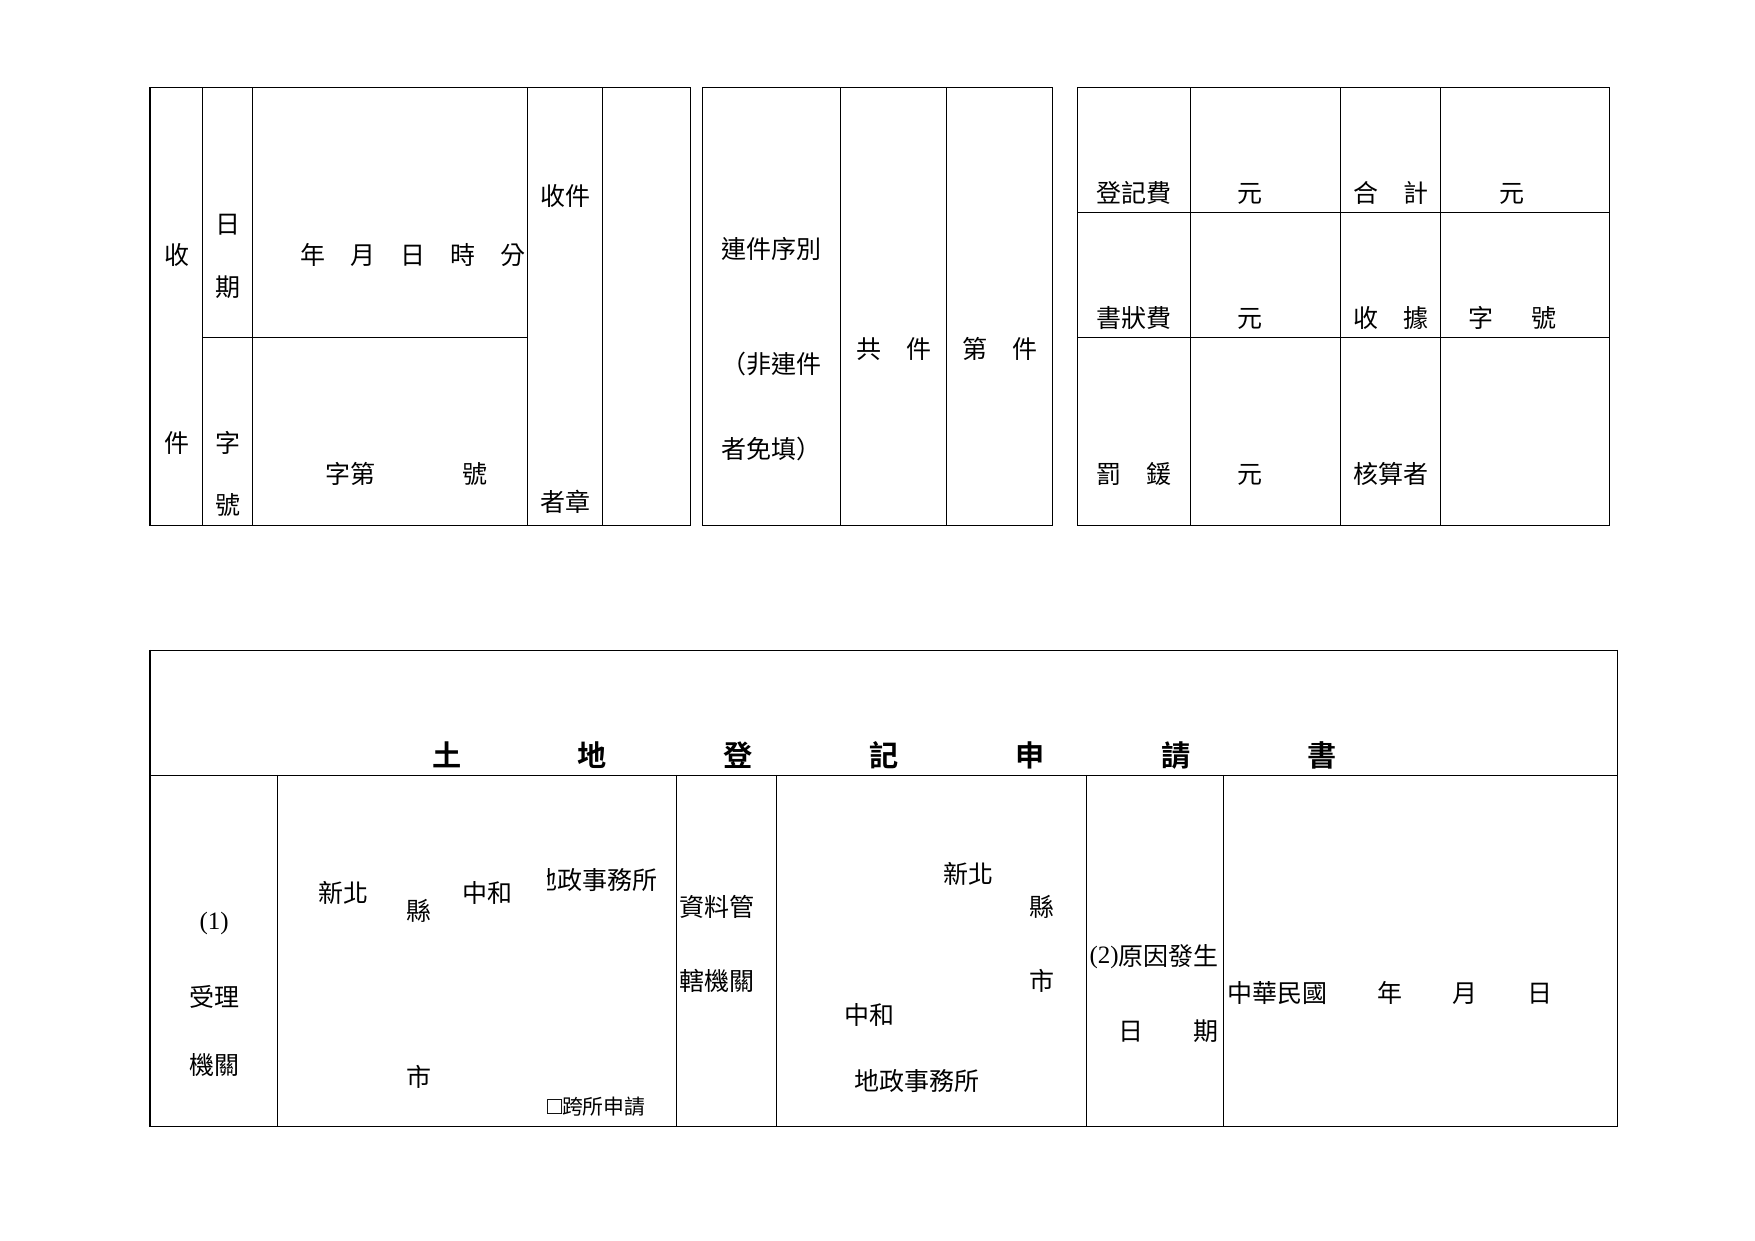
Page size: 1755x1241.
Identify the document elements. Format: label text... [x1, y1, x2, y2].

table_header [1053, 87, 1077, 525]
table_cell 地政事務所 □跨所申請 [434, 776, 676, 1126]
table_cell 收 據 [1341, 213, 1440, 337]
table_header 合 計 [1341, 88, 1440, 212]
table_cell 元 [1191, 338, 1340, 525]
table_header 日期 [203, 88, 252, 337]
table_cell 字第 號 [253, 338, 527, 525]
table_header 收件 者章 [528, 88, 602, 525]
table_header 共 件 [841, 88, 946, 525]
table_cell 縣 市 地政事務所 [777, 776, 1086, 1126]
table_header 元 [1191, 88, 1340, 212]
table_cell 書狀費 [1078, 213, 1190, 337]
table_cell 縣 市 [278, 776, 434, 1126]
table_cell (1) 受理 機關 [151, 776, 277, 1126]
table_cell (2)原因發生 日 期 [1087, 776, 1223, 1126]
table_header 登記費 [1078, 88, 1190, 212]
table_header 土 地 登 記 申 請 書 [151, 651, 1617, 775]
table_header 年 月 日 時 分 [253, 88, 527, 337]
table_cell 字號 [203, 338, 252, 525]
table_cell 中華民國 年 月 日 [1224, 776, 1617, 1126]
table_cell 字 號 [1441, 213, 1609, 337]
table_header [691, 87, 702, 525]
table_header 收 件 [151, 88, 202, 525]
table_cell 資料管 轄機關 [677, 776, 776, 1126]
table_header 連件序別 （非連件 者免填） [703, 88, 840, 525]
table_header [603, 88, 690, 525]
table_header 元 [1441, 88, 1609, 212]
table_cell 罰 鍰 [1078, 338, 1190, 525]
table_cell [1441, 338, 1609, 525]
table_cell 核算者 [1341, 338, 1440, 525]
table_cell 元 [1191, 213, 1340, 337]
table_header 第 件 [947, 88, 1052, 525]
